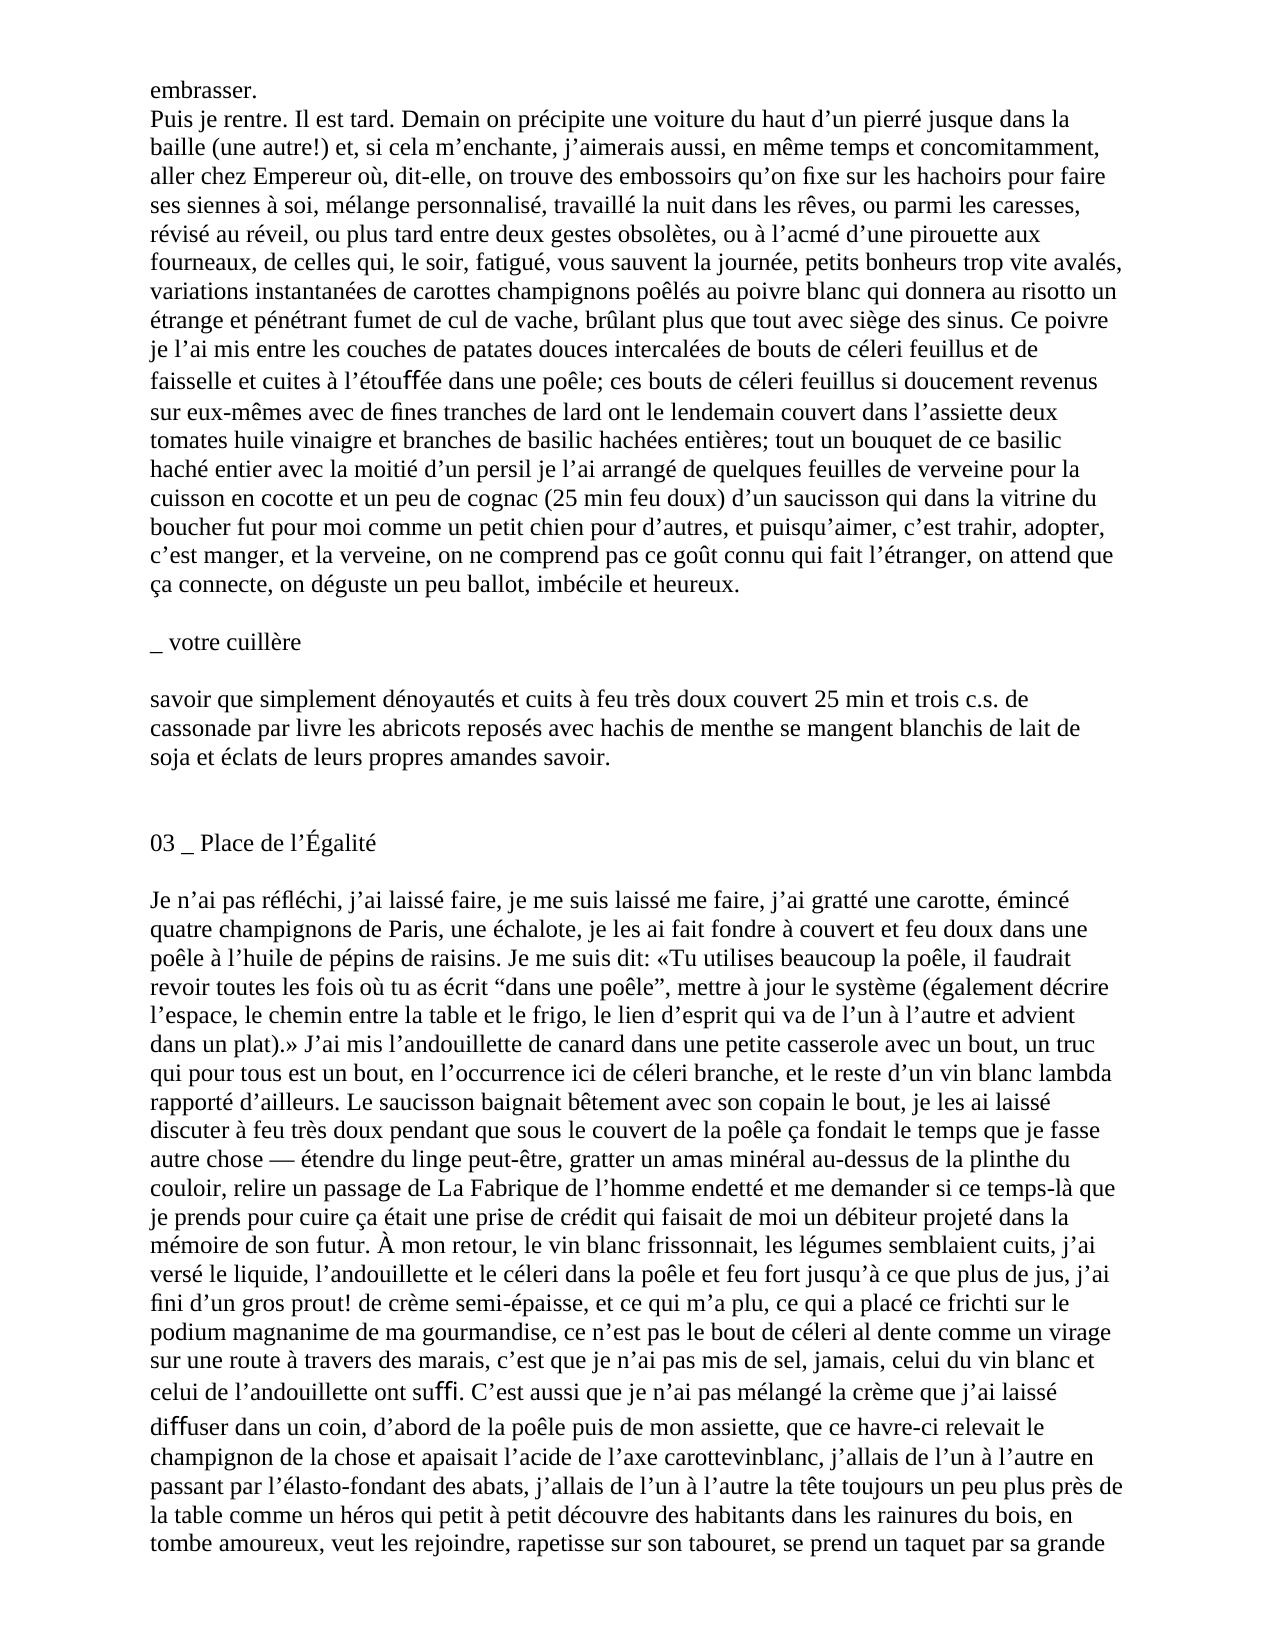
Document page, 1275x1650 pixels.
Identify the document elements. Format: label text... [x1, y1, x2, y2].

text savoir que simplement dénoyautés et cuits à feu très doux couvert 25 min et trois c.s. de cassonade par livre les abricots reposés avec hachis de menthe se mangent blanchis de lait de soja et éclats de leurs propres amandes savoir. [150, 684, 1125, 770]
text 03 _ Place de l’Égalité [150, 828, 1125, 857]
text _ votre cuillère [150, 627, 1125, 655]
text Je n’ai pas réﬂéchi, j’ai laissé faire, je me suis laissé me faire, j’ai gratté une carotte, émincé quatre champignons de Paris, une échalote, je les ai fait fondre à couvert et feu doux dans une poêle à l’huile de pépins de raisins. Je me suis dit: «Tu utilises beaucoup la poêle, il faudrait revoir toutes les fois où tu as écrit “dans une poêle”, mettre à jour le système (également décrire l’espace, le chemin entre la table et le frigo, le lien d’esprit qui va de l’un à l’autre et advient dans un plat).» J’ai mis l’andouillette de canard dans une petite casserole avec un bout, un truc qui pour tous est un bout, en l’occurrence ici de céleri branche, et le reste d’un vin blanc lambda rapporté d’ailleurs. Le saucisson baignait bêtement avec son copain le bout, je les ai laissé discuter à feu très doux pendant que sous le couvert de la poêle ça fondait le temps que je fasse autre chose — étendre du linge peut-être, gratter un amas minéral au-dessus de la plinthe du couloir, relire un passage de La Fabrique de l’homme endetté et me demander si ce temps-là que je prends pour cuire ça était une prise de crédit qui faisait de moi un débiteur projeté dans la mémoire de son futur. À mon retour, le vin blanc frissonnait, les légumes semblaient cuits, j’ai versé le liquide, l’andouillette et le céleri dans la poêle et feu fort jusqu’à ce que plus de jus, j’ai ﬁni d’un gros prout! de crème semi-épaisse, et ce qui m’a plu, ce qui a placé ce frichti sur le podium magnanime de ma gourmandise, ce n’est pas le bout de céleri al dente comme un virage sur une route à travers des marais, c’est que je n’ai pas mis de sel, jamais, celui du vin blanc et celui de l’andouillette ont suﬃ. C’est aussi que je n’ai pas mélangé la crème que j’ai laissé diﬀuser dans un coin, d’abord de la poêle puis de mon assiette, que ce havre-ci relevait le champignon de la chose et apaisait l’acide de l’axe carottevinblanc, j’allais de l’un à l’autre en passant par l’élasto-fondant des abats, j’allais de l’un à l’autre la tête toujours un peu plus près de la table comme un héros qui petit à petit découvre des habitants dans les rainures du bois, en tombe amoureux, veut les rejoindre, rapetisse sur son tabouret, se prend un taquet par sa grande [150, 885, 1125, 1557]
text Puis je rentre. Il est tard. Demain on précipite une voiture du haut d’un pierré jusque dans la baille (une autre!) et, si cela m’enchante, j’aimerais aussi, en même temps et concomitamment, aller chez Empereur où, dit-elle, on trouve des embossoirs qu’on ﬁxe sur les hachoirs pour faire ses siennes à soi, mélange personnalisé, travaillé la nuit dans les rêves, ou parmi les caresses, révisé au réveil, ou plus tard entre deux gestes obsolètes, ou à l’acmé d’une pirouette aux fourneaux, de celles qui, le soir, fatigué, vous sauvent la journée, petits bonheurs trop vite avalés, variations instantanées de carottes champignons poêlés au poivre blanc qui donnera au risotto un étrange et pénétrant fumet de cul de vache, brûlant plus que tout avec siège des sinus. Ce poivre je l’ai mis entre les couches de patates douces intercalées de bouts de céleri feuillus et de faisselle et cuites à l’étouﬀée dans une poêle; ces bouts de céleri feuillus si doucement revenus sur eux-mêmes avec de ﬁnes tranches de lard ont le lendemain couvert dans l’assiette deux tomates huile vinaigre et branches de basilic hachées entières; tout un bouquet de ce basilic haché entier avec la moitié d’un persil je l’ai arrangé de quelques feuilles de verveine pour la cuisson en cocotte et un peu de cognac (25 min feu doux) d’un saucisson qui dans la vitrine du boucher fut pour moi comme un petit chien pour d’autres, et puisqu’aimer, c’est trahir, adopter, c’est manger, et la verveine, on ne comprend pas ce goût connu qui fait l’étranger, on attend que ça connecte, on déguste un peu ballot, imbécile et heureux. [150, 104, 1125, 598]
text embrasser. [150, 75, 1125, 104]
